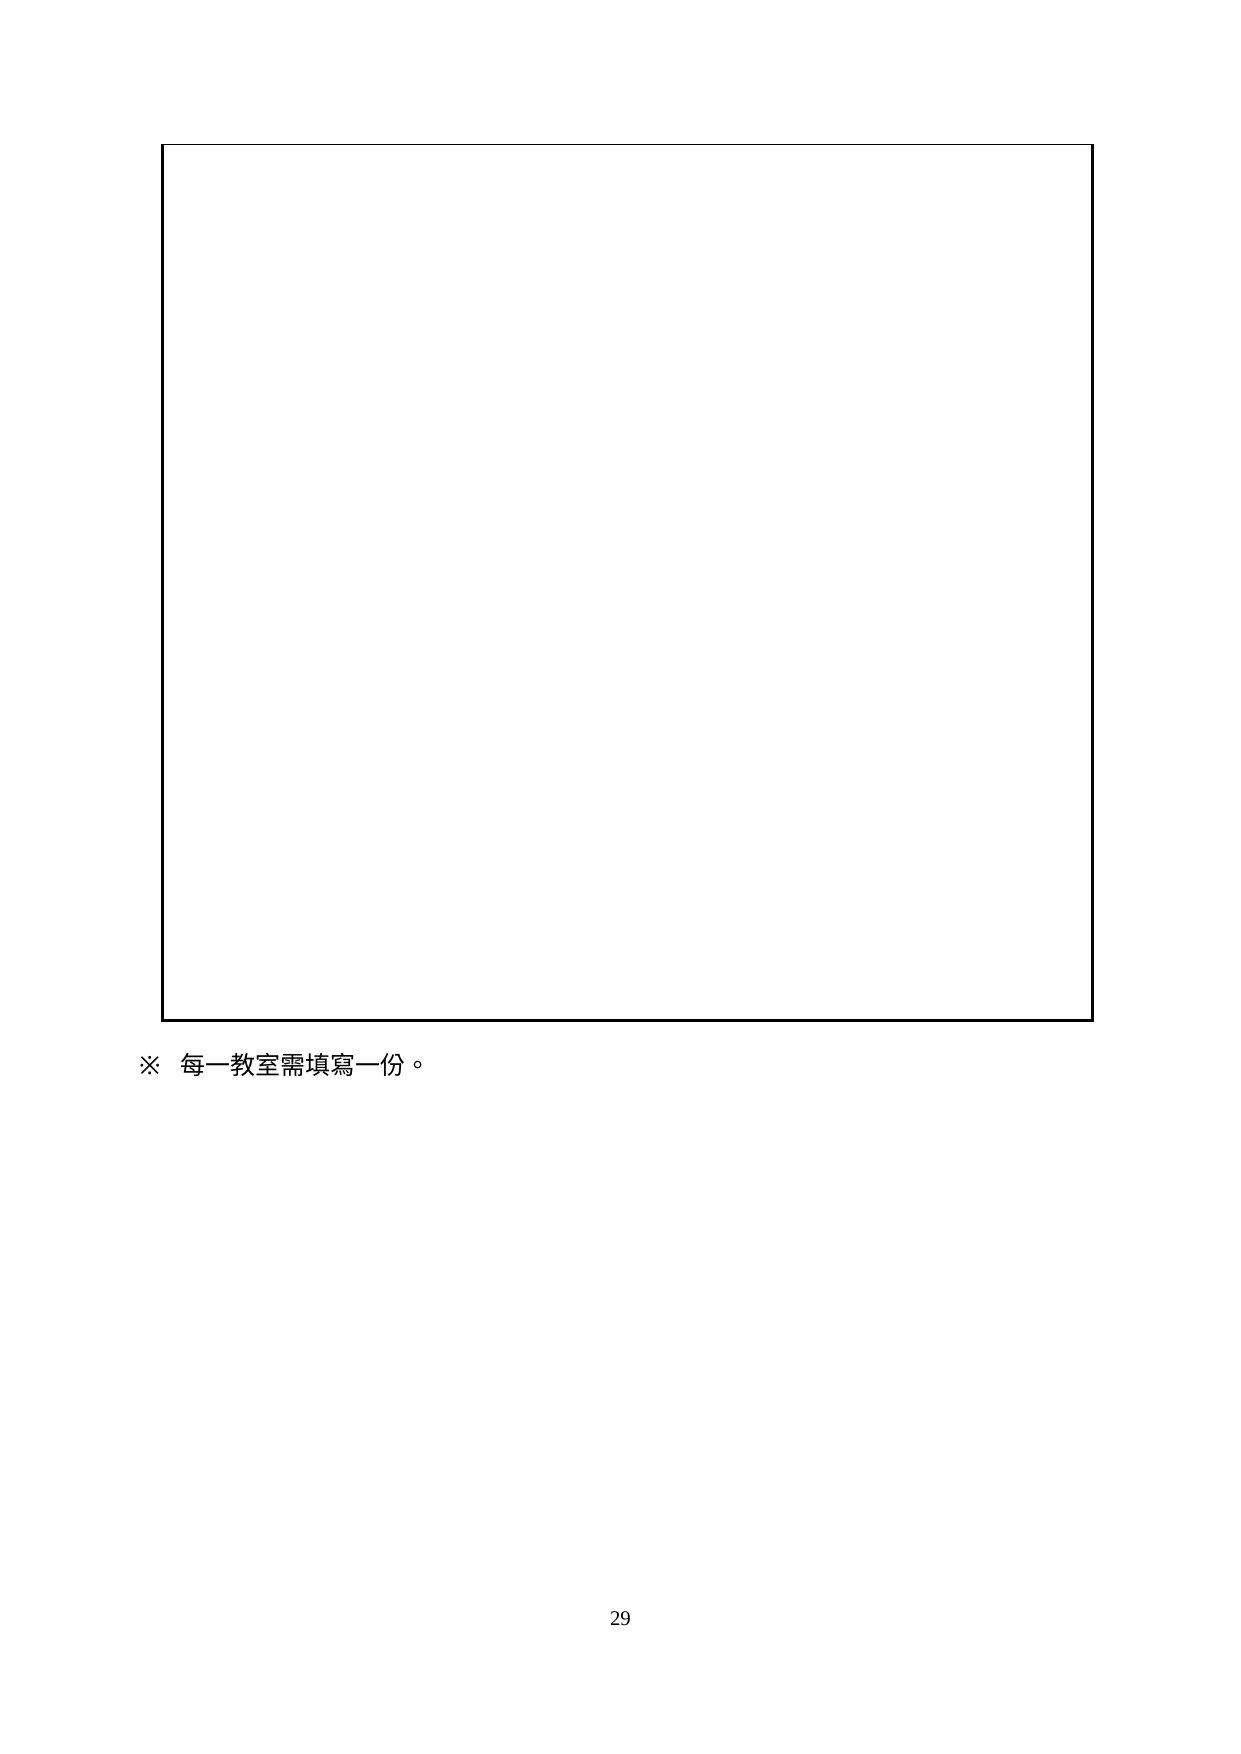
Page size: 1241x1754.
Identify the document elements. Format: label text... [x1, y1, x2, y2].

table_cell [164, 145, 1091, 1019]
list 每一教室需填寫一份。 [130, 1022, 1110, 1084]
